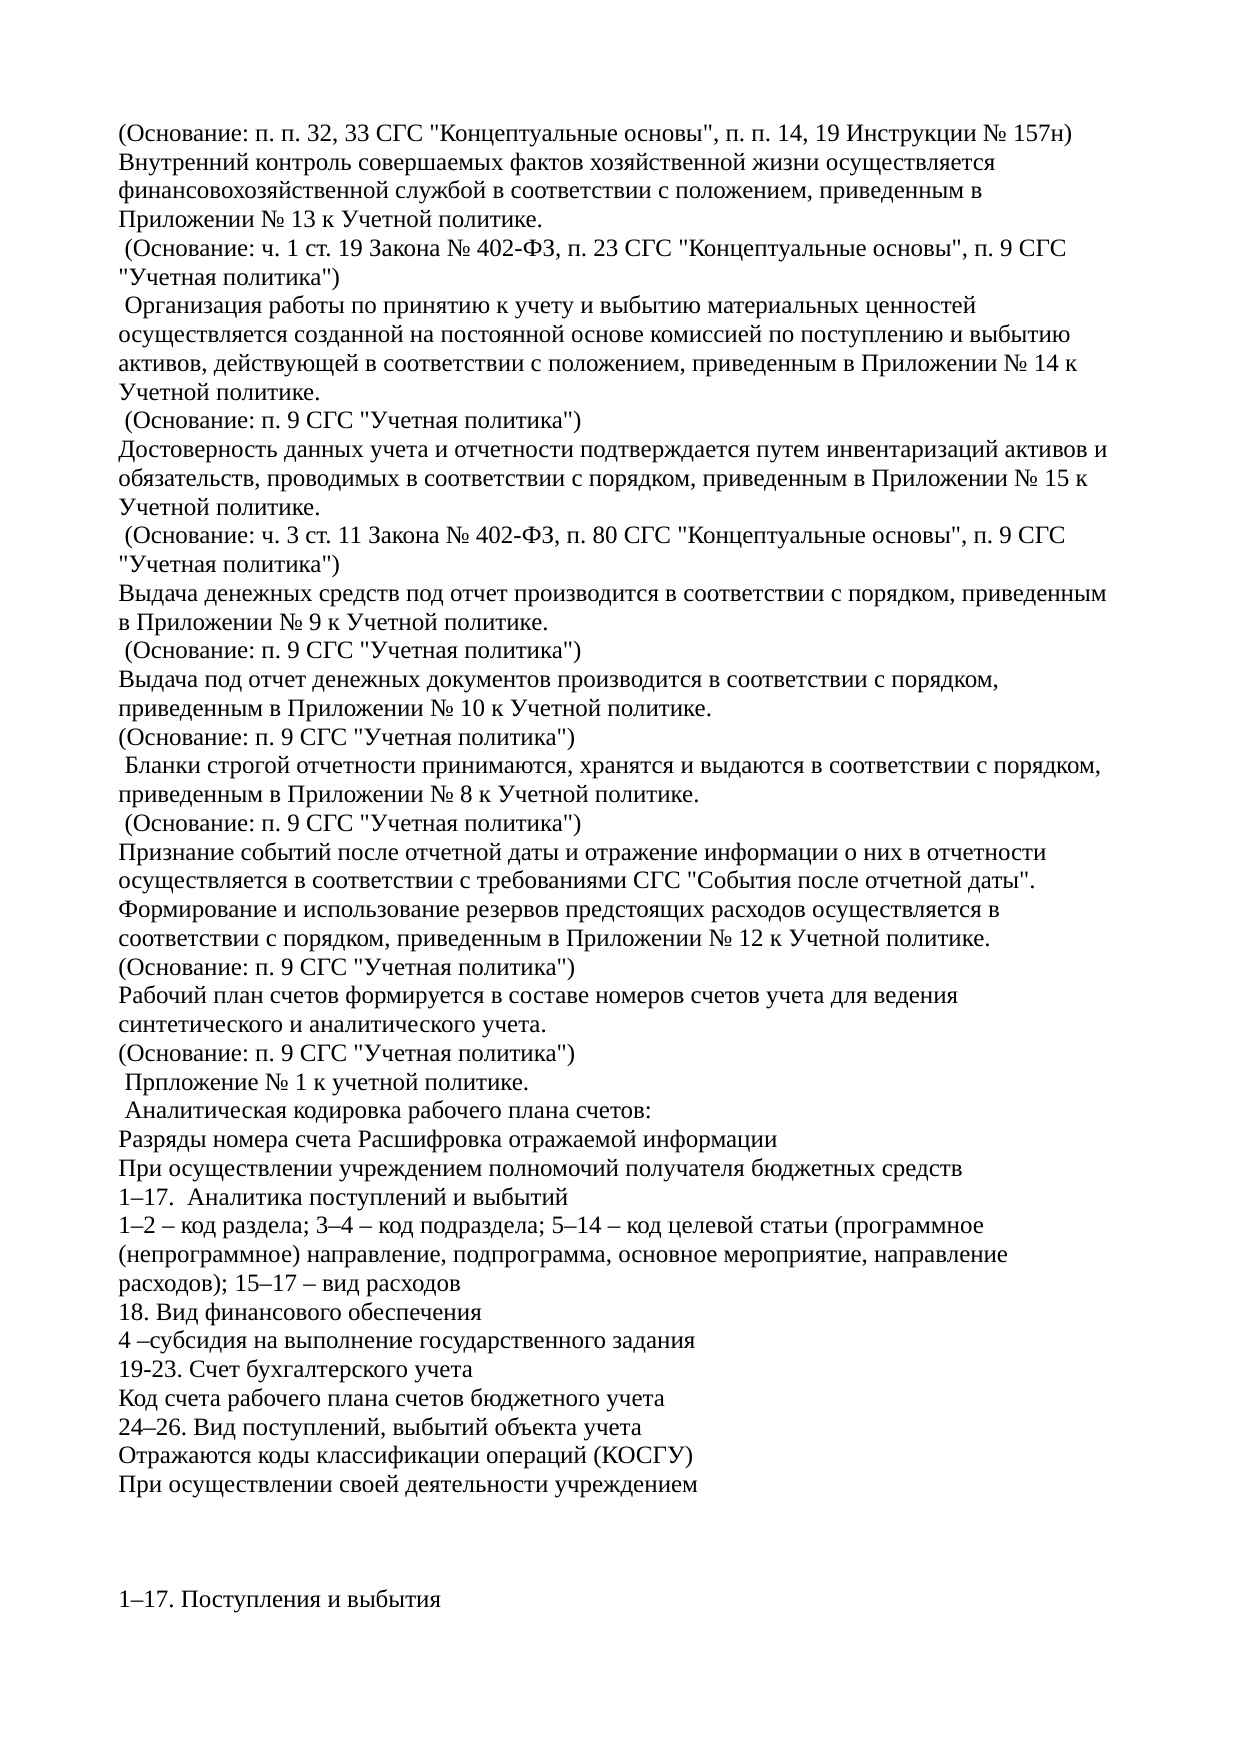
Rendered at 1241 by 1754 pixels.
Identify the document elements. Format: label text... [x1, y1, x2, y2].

text (Основание: ч. 1 ст. 19 Закона № 402-ФЗ, п. 23 СГС "Концептуальные основы", п. 9 СГС "Учетная политика") [118, 233, 1122, 291]
text Организация работы по принятию к учету и выбытию материальных ценностей осуществляется созданной на постоянной основе комиссией по поступлению и выбытию активов, действующей в соответствии с положением, приведенным в Приложении № 14 к Учетной политике. [118, 291, 1122, 406]
text 1–2 – код раздела; 3–4 – код подраздела; 5–14 – код целевой статьи (программное (непрограммное) направление, подпрограмма, основное мероприятие, направление расходов); 15–17 – вид расходов [118, 1211, 1122, 1297]
text Выдача под отчет денежных документов производится в соответствии с порядком, приведенным в Приложении № 10 к Учетной политике. [118, 664, 1122, 722]
text (Основание: ч. 3 ст. 11 Закона № 402-ФЗ, п. 80 СГС "Концептуальные основы", п. 9 СГС "Учетная политика") [118, 521, 1122, 578]
text 1–17. Поступления и выбытия [118, 1584, 1122, 1613]
text При осуществлении учреждением полномочий получателя бюджетных средств [118, 1153, 1122, 1182]
text Отражаются коды классификации операций (КОСГУ) [118, 1441, 1122, 1469]
text Прпложение № 1 к учетной политике. [118, 1067, 1122, 1096]
text (Основание: п. 9 СГС "Учетная политика") [118, 1038, 1122, 1067]
text Признание событий после отчетной даты и отражение информации о них в отчетности осуществляется в соответствии с требованиями СГС "События после отчетной даты". Формирование и использование резервов предстоящих расходов осуществляется в соответствии с порядком, приведенным в Приложении № 12 к Учетной политике. (Основание: п. 9 СГС "Учетная политика") [118, 837, 1122, 981]
text (Основание: п. п. 32, 33 СГС "Концептуальные основы", п. п. 14, 19 Инструкции № 157н) Внутренний контроль совершаемых фактов хозяйственной жизни осуществляется финансовохозяйственной службой в соответствии с положением, приведенным в Приложении № 13 к Учетной политике. [118, 118, 1122, 233]
text Код счета рабочего плана счетов бюджетного учета [118, 1383, 1122, 1412]
text 18. Вид финансового обеспечения [118, 1297, 1122, 1326]
text Выдача денежных средств под отчет производится в соответствии с порядком, приведенным в Приложении № 9 к Учетной политике. [118, 578, 1122, 636]
text 24–26. Вид поступлений, выбытий объекта учета [118, 1412, 1122, 1441]
text (Основание: п. 9 СГС "Учетная политика") [118, 808, 1122, 837]
text (Основание: п. 9 СГС "Учетная политика") [118, 406, 1122, 434]
text 4 –субсидия на выполнение государственного задания [118, 1326, 1122, 1354]
text Бланки строгой отчетности принимаются, хранятся и выдаются в соответствии с порядком, приведенным в Приложении № 8 к Учетной политике. [118, 751, 1122, 808]
text 19-23. Счет бухгалтерского учета [118, 1354, 1122, 1383]
text Аналитическая кодировка рабочего плана счетов: [118, 1096, 1122, 1124]
text (Основание: п. 9 СГС "Учетная политика") [118, 636, 1122, 664]
text При осуществлении своей деятельности учреждением [118, 1469, 1122, 1498]
text Разряды номера счета Расшифровка отражаемой информации [118, 1124, 1122, 1153]
text 1–17. Аналитика поступлений и выбытий [118, 1182, 1122, 1211]
text Достоверность данных учета и отчетности подтверждается путем инвентаризаций активов и обязательств, проводимых в соответствии с порядком, приведенным в Приложении № 15 к Учетной политике. [118, 434, 1122, 521]
text (Основание: п. 9 СГС "Учетная политика") [118, 722, 1122, 751]
text Рабочий план счетов формируется в составе номеров счетов учета для ведения синтетического и аналитического учета. [118, 981, 1122, 1038]
